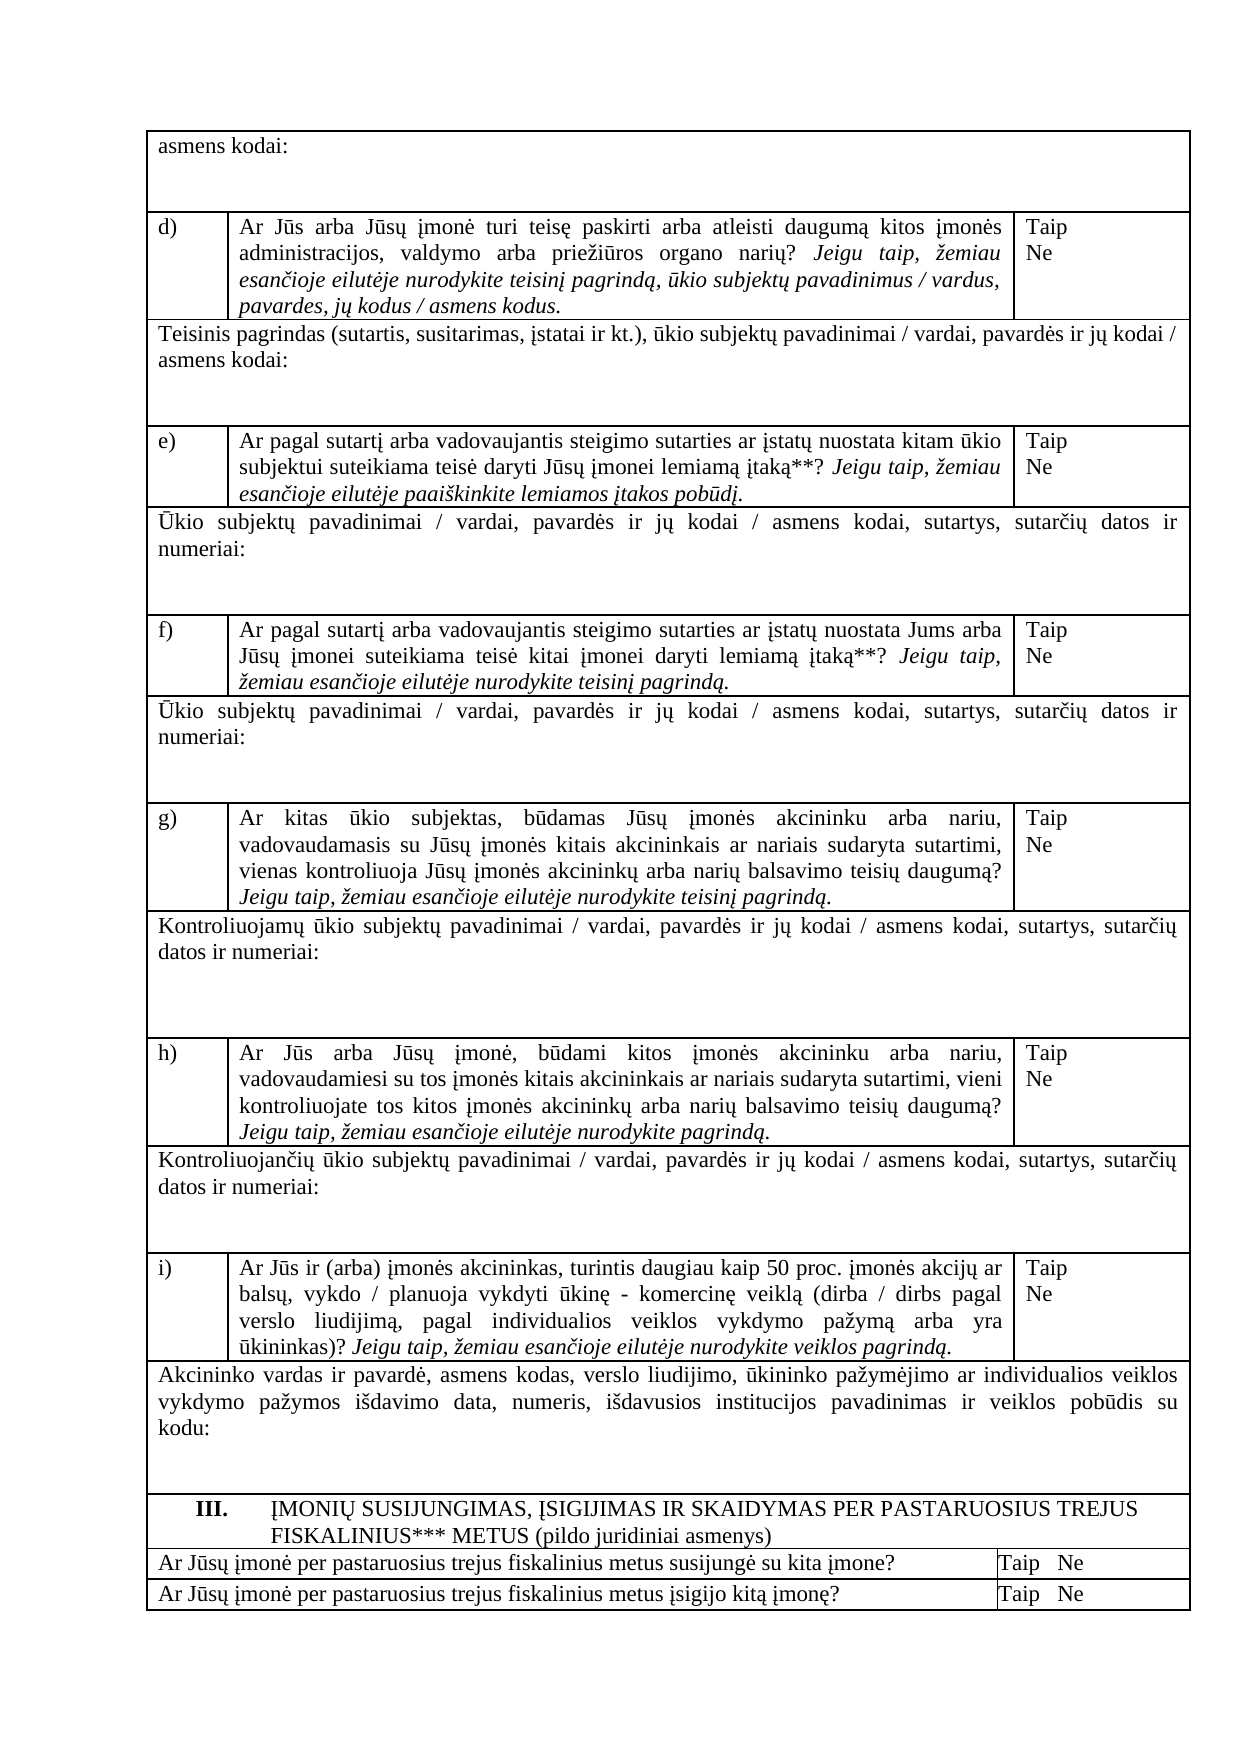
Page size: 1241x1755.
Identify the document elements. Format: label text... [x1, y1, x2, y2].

table_cell d) [148, 213, 227, 318]
table_cell f) [148, 616, 227, 695]
table_cell [1191, 319, 1240, 425]
table_cell Taip Ne [1015, 616, 1189, 695]
table_cell Taip Ne [1015, 804, 1189, 910]
table_cell [1191, 1493, 1240, 1548]
table_cell Teisinis pagrindas (sutartis, susitarimas, įstatai ir kt.), ūkio subjektų pavadinimai / vardai, pavardės ir jų kodai / asmens kodai: [148, 320, 1189, 425]
table_cell [1191, 910, 1240, 1037]
table_cell Taip Ne [998, 1549, 1189, 1578]
table_cell Ar Jūs ir (arba) įmonės akcininkas, turintis daugiau kaip 50 proc. įmonės akcijų ar balsų, vykdo / planuoja vykdyti ūkinę - komercinę veiklą (dirba / dirbs pagal verslo liudijimą, pagal individualios veiklos vykdymo pažymą arba yra ūkininkas)? Jeigu taip, žemiau esančioje eilutėje nurodykite veiklos pagrindą. [229, 1254, 1013, 1359]
table_cell [1191, 695, 1240, 802]
table_cell [1191, 1360, 1240, 1493]
table_cell Kontroliuojančių ūkio subjektų pavadinimai / vardai, pavardės ir jų kodai / asmens kodai, sutartys, sutarčių datos ir numeriai: [148, 1147, 1189, 1252]
table_cell Ar kitas ūkio subjektas, būdamas Jūsų įmonės akcininku arba nariu, vadovaudamasis su Jūsų įmonės kitais akcininkais ar nariais sudaryta sutartimi, vienas kontroliuoja Jūsų įmonės akcininkų arba narių balsavimo teisių daugumą? Jeigu taip, žemiau esančioje eilutėje nurodykite teisinį pagrindą. [229, 804, 1013, 910]
table_cell [1191, 130, 1240, 211]
table_cell [1191, 1252, 1240, 1359]
table_cell [1191, 211, 1240, 318]
table_cell Taip Ne [1015, 213, 1189, 318]
table_cell Akcininko vardas ir pavardė, asmens kodas, verslo liudijimo, ūkininko pažymėjimo ar individualios veiklos vykdymo pažymos išdavimo data, numeris, išdavusios institucijos pavadinimas ir veiklos pobūdis su kodu: [148, 1362, 1189, 1493]
table_cell e) [148, 427, 227, 506]
table_cell Ar Jūsų įmonė per pastaruosius trejus fiskalinius metus įsigijo kitą įmonę? [148, 1580, 997, 1609]
table_cell Ar Jūsų įmonė per pastaruosius trejus fiskalinius metus susijungė su kita įmone? [148, 1549, 997, 1578]
table_cell Taip Ne [998, 1580, 1189, 1609]
table_cell [1191, 425, 1240, 506]
table_cell [1191, 1578, 1240, 1609]
table_cell III. ĮMONIŲ SUSIJUNGIMAS, ĮSIGIJIMAS IR SKAIDYMAS PER PASTARUOSIUS TREJUS FISKALINIUS*** METUS (pildo juridiniai asmenys) [148, 1495, 1189, 1548]
table_cell [1191, 614, 1240, 695]
table_cell Taip Ne [1015, 1039, 1189, 1144]
table_cell Taip Ne [1015, 1254, 1189, 1359]
table_cell i) [148, 1254, 227, 1359]
table_cell Ar Jūs arba Jūsų įmonė turi teisę paskirti arba atleisti daugumą kitos įmonės administracijos, valdymo arba priežiūros organo narių? Jeigu taip, žemiau esančioje eilutėje nurodykite teisinį pagrindą, ūkio subjektų pavadinimus / vardus, pavardes, jų kodus / asmens kodus. [229, 213, 1013, 318]
table_cell g) [148, 804, 227, 910]
table_cell h) [148, 1039, 227, 1144]
table_cell Ūkio subjektų pavadinimai / vardai, pavardės ir jų kodai / asmens kodai, sutartys, sutarčių datos ir numeriai: [148, 697, 1189, 802]
table_cell Taip Ne [1015, 427, 1189, 506]
table_cell [1191, 1145, 1240, 1252]
table_cell Ar pagal sutartį arba vadovaujantis steigimo sutarties ar įstatų nuostata kitam ūkio subjektui suteikiama teisė daryti Jūsų įmonei lemiamą įtaką**? Jeigu taip, žemiau esančioje eilutėje paaiškinkite lemiamos įtakos pobūdį. [229, 427, 1013, 506]
table_cell Ar pagal sutartį arba vadovaujantis steigimo sutarties ar įstatų nuostata Jums arba Jūsų įmonei suteikiama teisė kitai įmonei daryti lemiamą įtaką**? Jeigu taip, žemiau esančioje eilutėje nurodykite teisinį pagrindą. [229, 616, 1013, 695]
table_cell Ūkio subjektų pavadinimai / vardai, pavardės ir jų kodai / asmens kodai, sutartys, sutarčių datos ir numeriai: [148, 508, 1189, 614]
table_cell [1191, 1548, 1240, 1578]
table_cell [1191, 1037, 1240, 1144]
table_cell Ar Jūs arba Jūsų įmonė, būdami kitos įmonės akcininku arba nariu, vadovaudamiesi su tos įmonės kitais akcininkais ar nariais sudaryta sutartimi, vieni kontroliuojate tos kitos įmonės akcininkų arba narių balsavimo teisių daugumą? Jeigu taip, žemiau esančioje eilutėje nurodykite pagrindą. [229, 1039, 1013, 1144]
table_cell Kontroliuojamų ūkio subjektų pavadinimai / vardai, pavardės ir jų kodai / asmens kodai, sutartys, sutarčių datos ir numeriai: [148, 912, 1189, 1037]
table_cell [1191, 506, 1240, 614]
table_cell asmens kodai: [148, 132, 1189, 211]
table_cell [1191, 802, 1240, 910]
